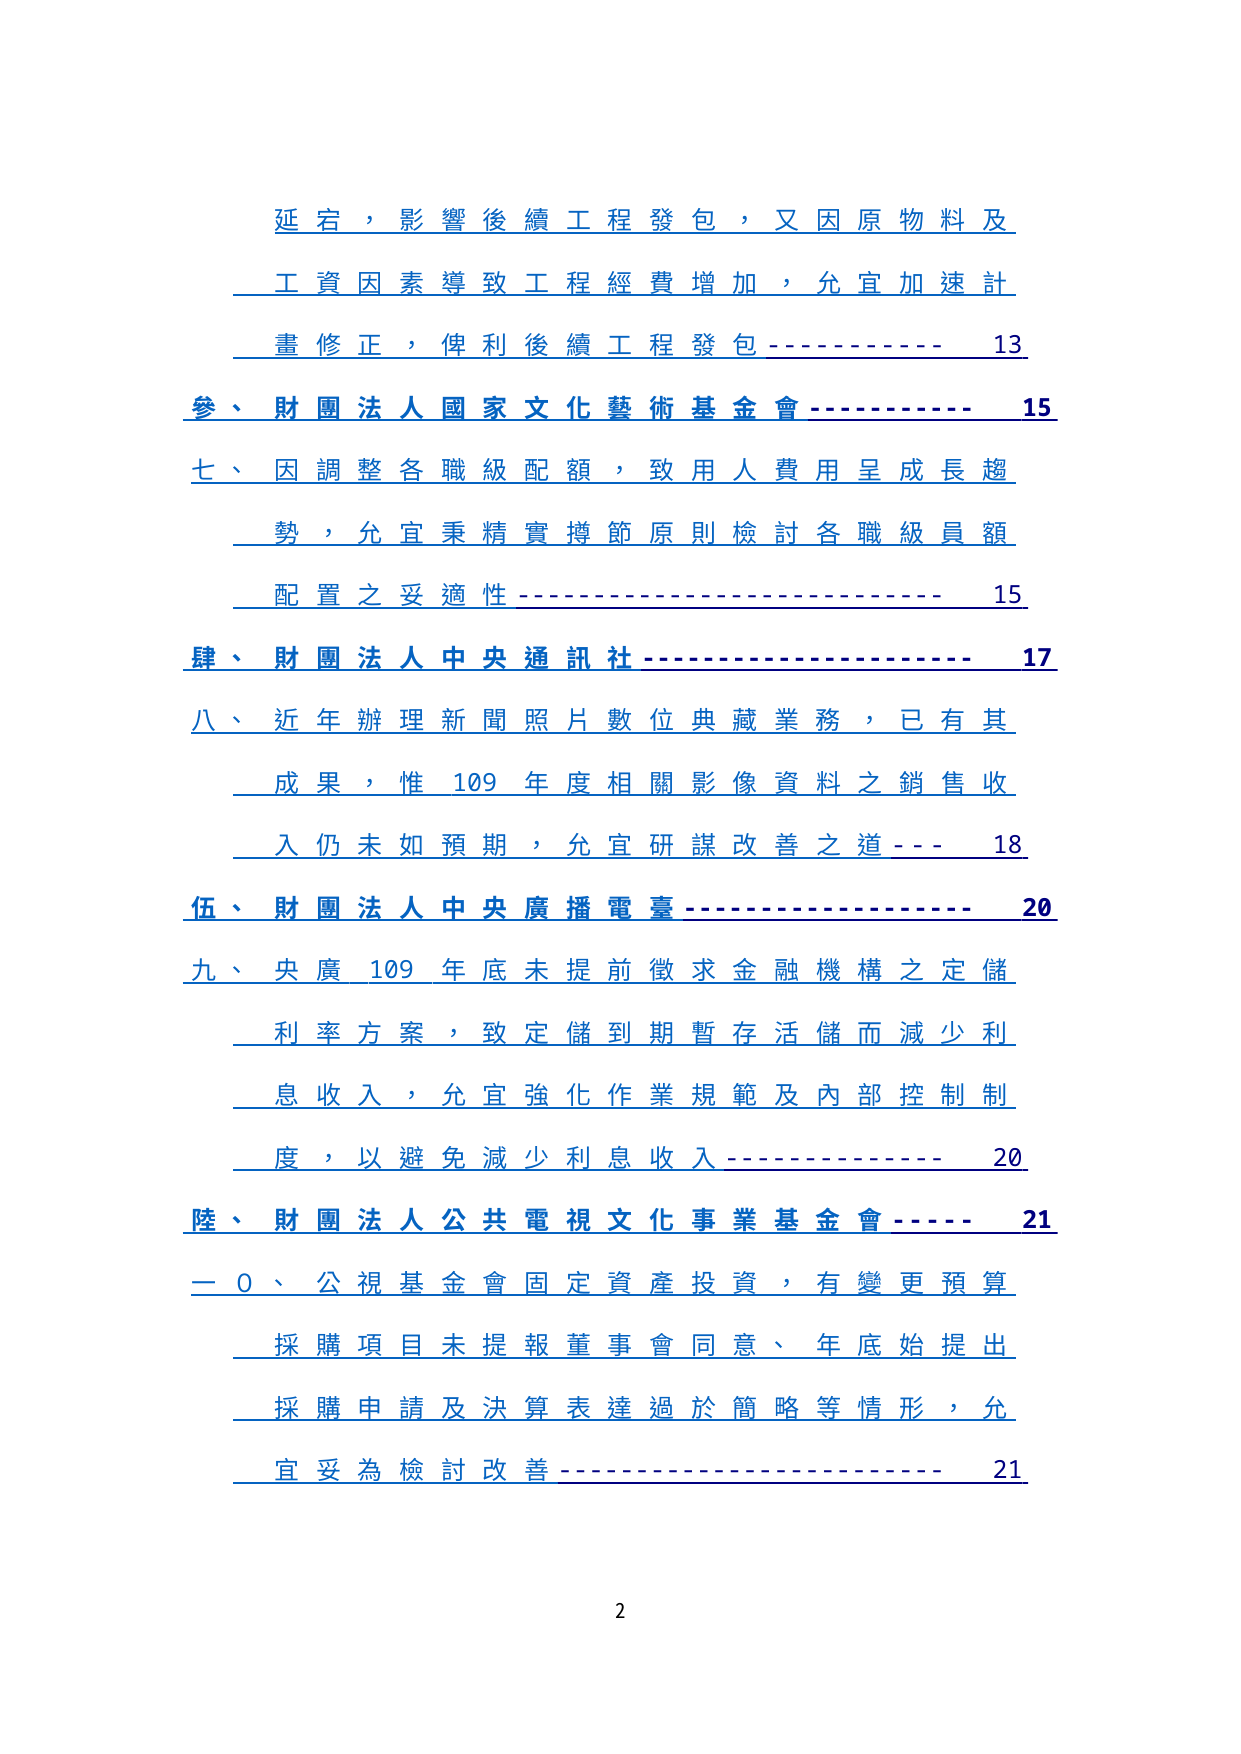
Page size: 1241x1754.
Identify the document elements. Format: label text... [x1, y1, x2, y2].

text [183, 671, 1058, 677]
text 伍、財團法人中央廣播電臺 20 [183, 865, 1058, 919]
text [183, 921, 1058, 927]
text 參、財團法人國家文化藝術基金會 15 [183, 365, 1058, 419]
text 八、近年辦理新聞照片數位典藏業務，已有其成果，惟109年度相關影像資料之銷售收入仍未如預期，允宜研謀改善之道 18 [183, 677, 1028, 865]
text 肆、財團法人中央通訊社 17 [183, 615, 1058, 669]
text [183, 421, 1058, 427]
text 陸、財團法人公共電視文化事業基金會 21 [183, 1177, 1058, 1232]
text 一０、公視基金會固定資產投資，有變更預算採購項目未提報董事會同意、年底始提出採購申請及決算表達過於簡略等情形，允宜妥為檢討改善 21 [183, 1240, 1028, 1490]
text 延宕，影響後續工程發包，又因原物料及工資因素導致工程經費增加，允宜加速計畫修正，俾利後續工程發包 13 [183, 177, 1028, 365]
text 九、央廣109年底未提前徵求金融機構之定儲利率方案，致定儲到期暫存活儲而減少利息收入，允宜強化作業規範及內部控制制度，以避免減少利息收入 20 [183, 927, 1028, 1177]
text 七、因調整各職級配額，致用人費用呈成長趨勢，允宜秉精實撙節原則檢討各職級員額配置之妥適性 15 [183, 427, 1028, 615]
text [183, 1234, 1058, 1240]
